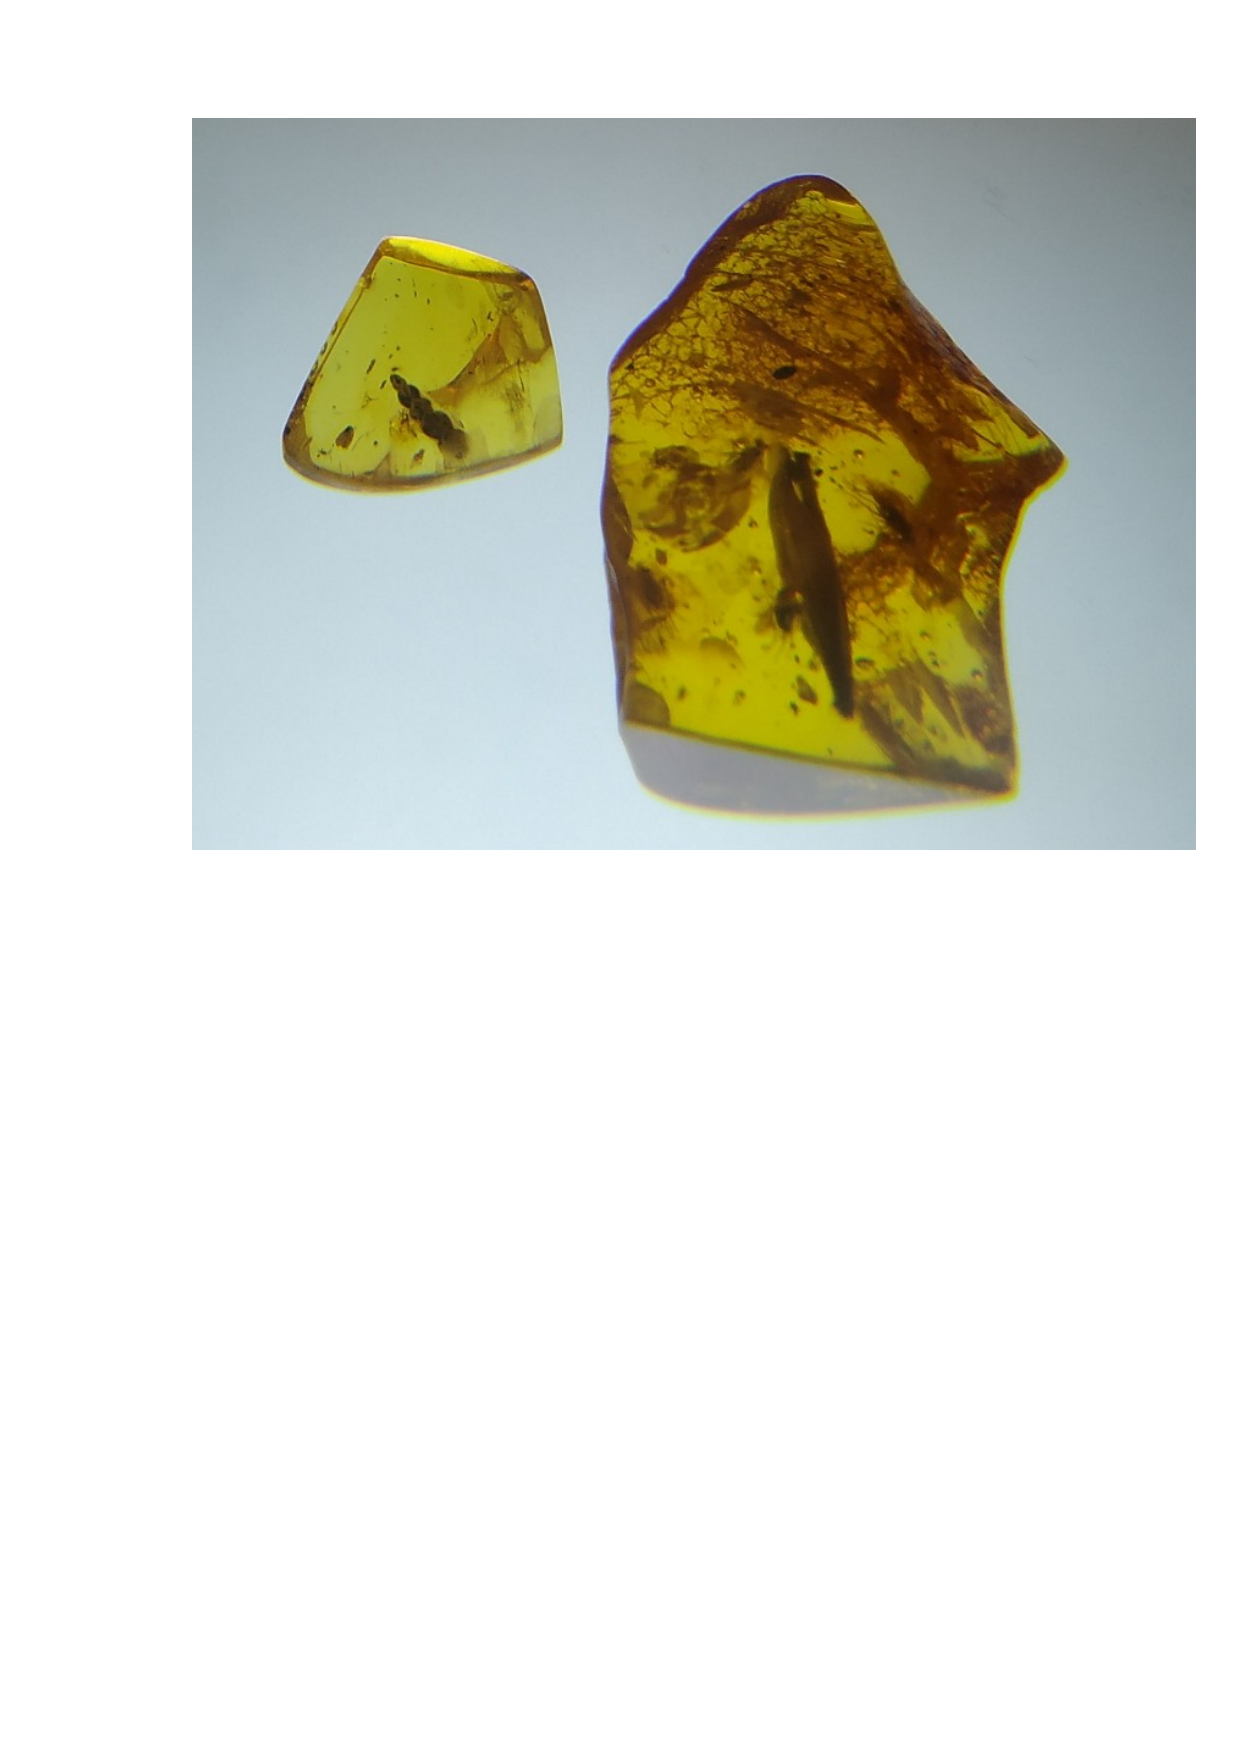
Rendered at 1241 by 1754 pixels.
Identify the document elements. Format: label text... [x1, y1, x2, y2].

list Muzeum jantaru (web Amber Museum) umístěné v pevnosti z 19. století. GPS 54.7222489N, 20.5230531E Vystaveny jsou baltské jantarové šperky od 4. století př. n. l. do současnosti. Otevřeno v sezóně denně (10.00 – 19.00, kasa do 18.30), pouze v období leden-duben a říjen-prosinec mají v pondělí zavřeno. Vstup: 460 RUB (dospělí, r. 2019). Adresa: Калининград, пл. Маршала Василевского, 1. Doprava: tramvaj 5, bus 9, 11, 19, 26, 28, 29, 31, 32, 37, 40, 44, mikrobus 64, 68, 74, 92. (zastávka Площадь Маршала Василевского) [177, 118, 192, 850]
picture [192, 118, 1196, 850]
